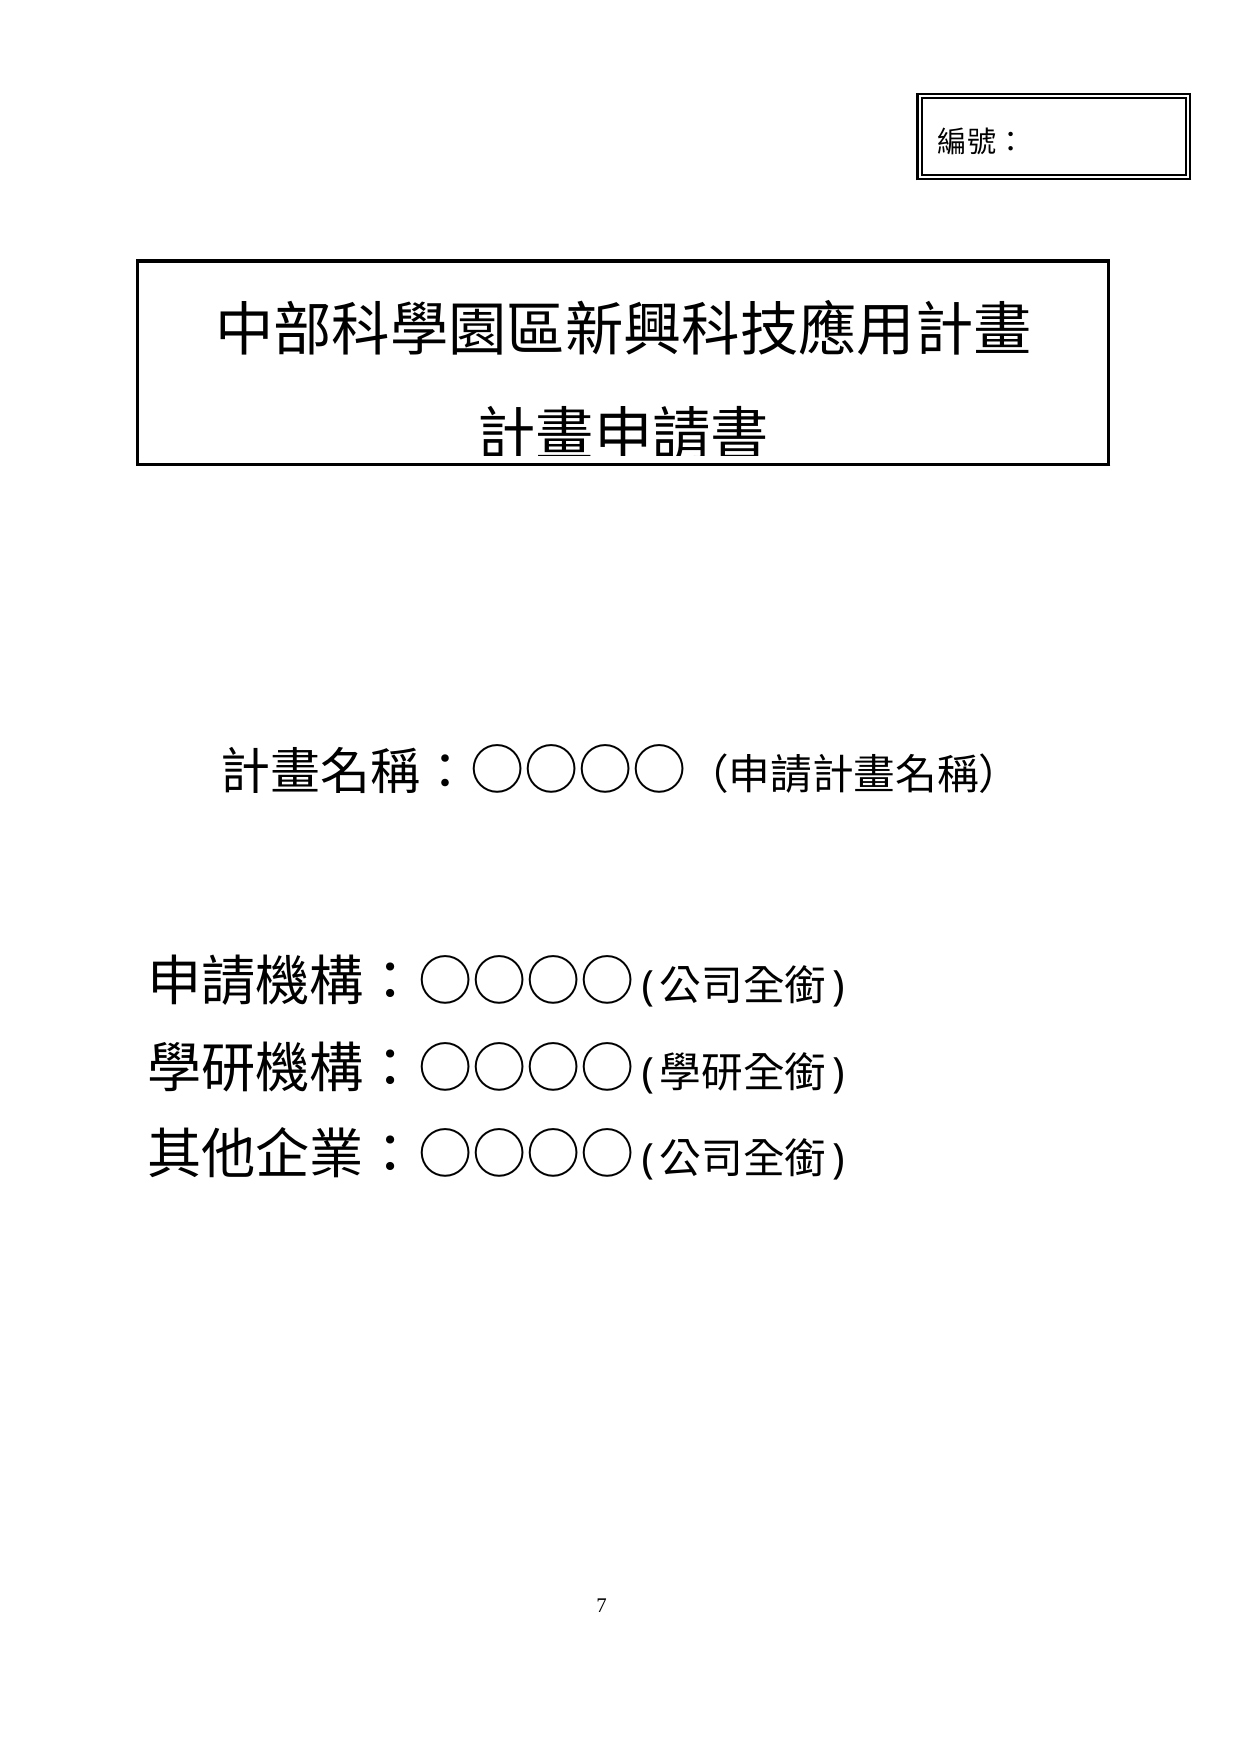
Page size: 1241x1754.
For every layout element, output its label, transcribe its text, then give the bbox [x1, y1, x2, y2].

text 學研機構：○○○○(學研全銜) [147, 1024, 1152, 1103]
text 申請機構：○○○○(公司全銜) [147, 937, 1152, 1016]
text 計畫名稱：○○○○（申請計畫名稱） [1110, 292, 1152, 370]
text 計畫申請書 [154, 388, 1092, 455]
text 其他企業：○○○○(公司全銜) [147, 1111, 1152, 1189]
text 計畫名稱：○○○○（申請計畫名稱） [89, 726, 1152, 805]
text 中部科學園區新興科技應用計畫 [154, 282, 1092, 367]
text 計畫名稱：○○○○（申請計畫名稱） [89, 292, 136, 370]
text 編號： [938, 119, 1170, 161]
